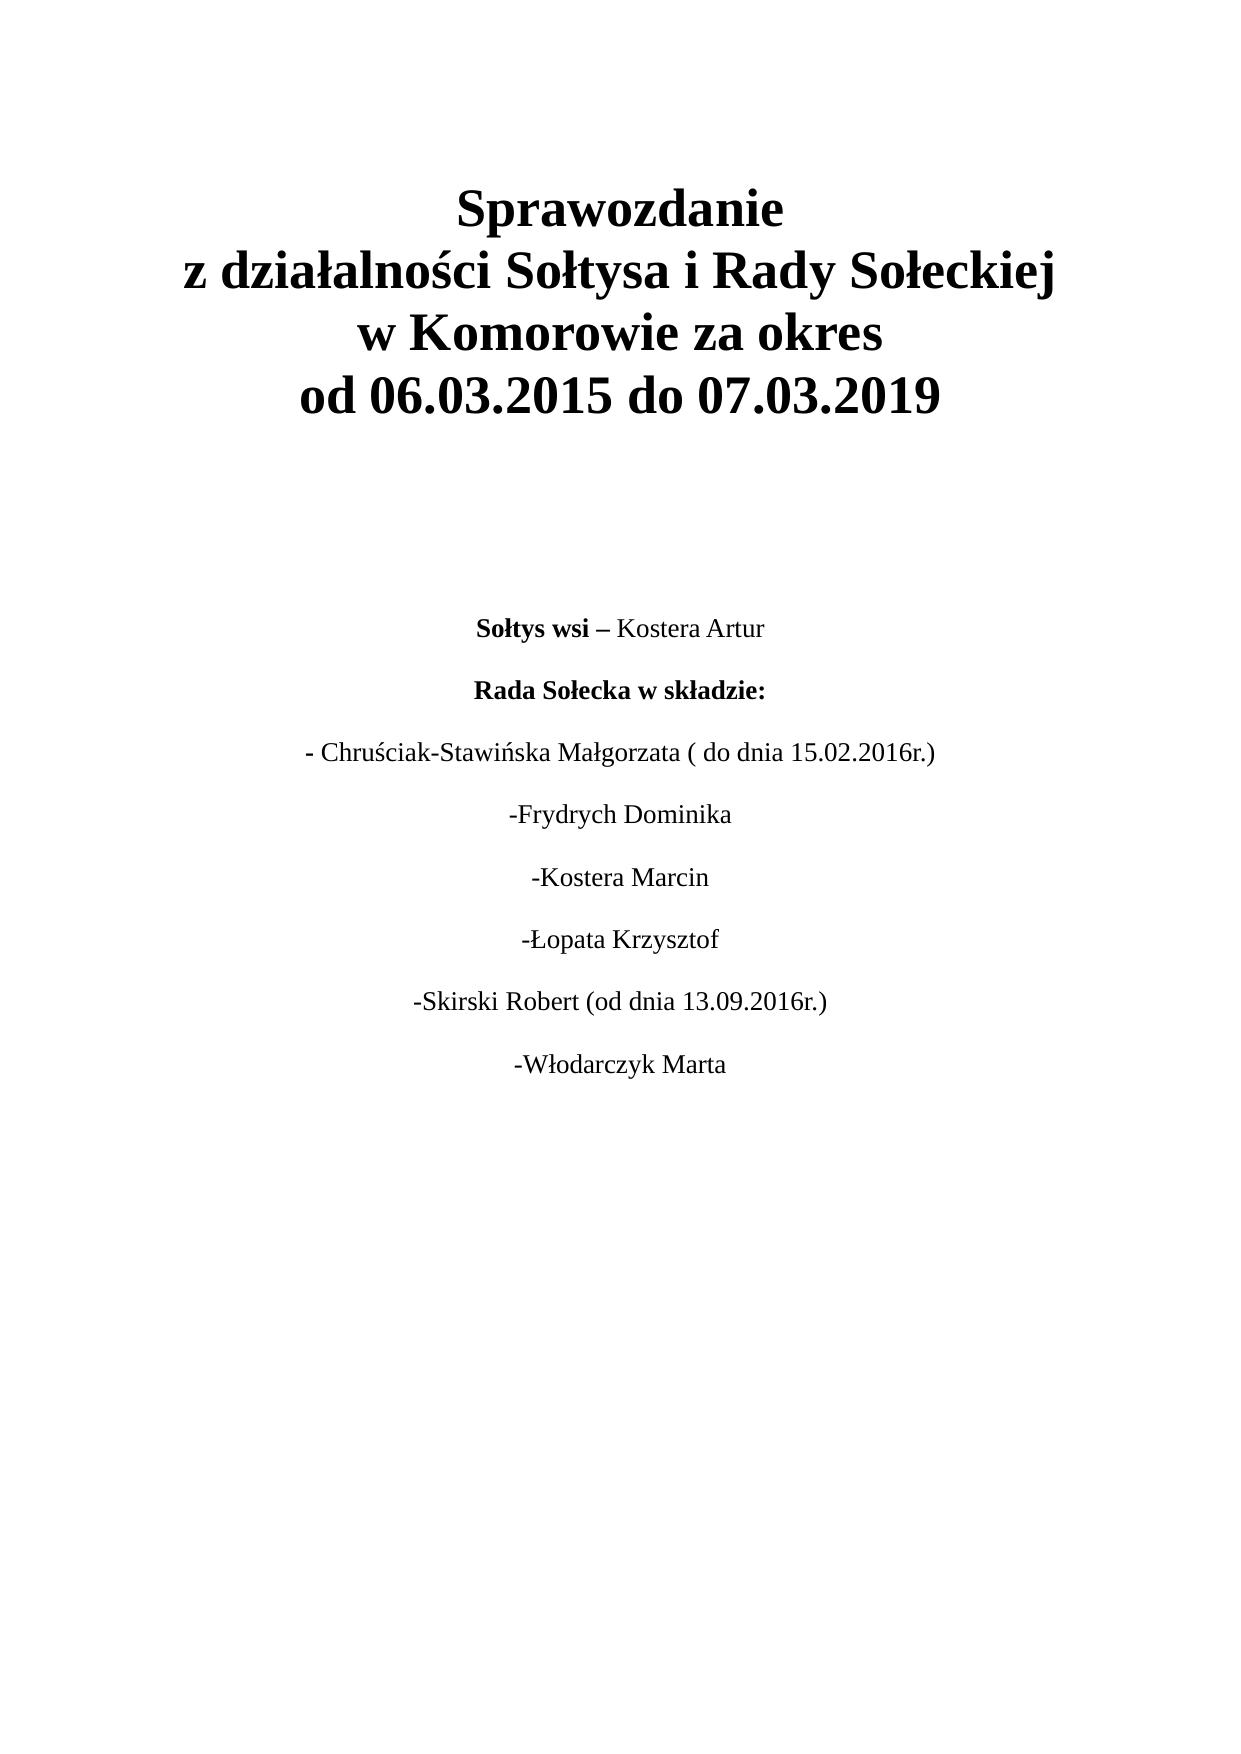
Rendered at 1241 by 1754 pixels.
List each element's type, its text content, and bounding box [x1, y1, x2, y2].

text z działalności Sołtysa i Rady Sołeckiej [118, 238, 1122, 300]
text od 06.03.2015 do 07.03.2019 [118, 362, 1122, 425]
text Rada Sołecka w składzie: [118, 674, 1122, 705]
text -Łopata Krzysztof [118, 923, 1122, 954]
text -Kostera Marcin [118, 861, 1122, 892]
text -Skirski Robert (od dnia 13.09.2016r.) [118, 985, 1122, 1017]
text Sprawozdanie [118, 176, 1122, 238]
text -Włodarczyk Marta [118, 1048, 1122, 1079]
text -Frydrych Dominika [118, 798, 1122, 830]
text Sołtys wsi – Kostera Artur [118, 612, 1122, 643]
text - Chruściak-Stawińska Małgorzata ( do dnia 15.02.2016r.) [118, 736, 1122, 767]
text w Komorowie za okres [118, 300, 1122, 362]
